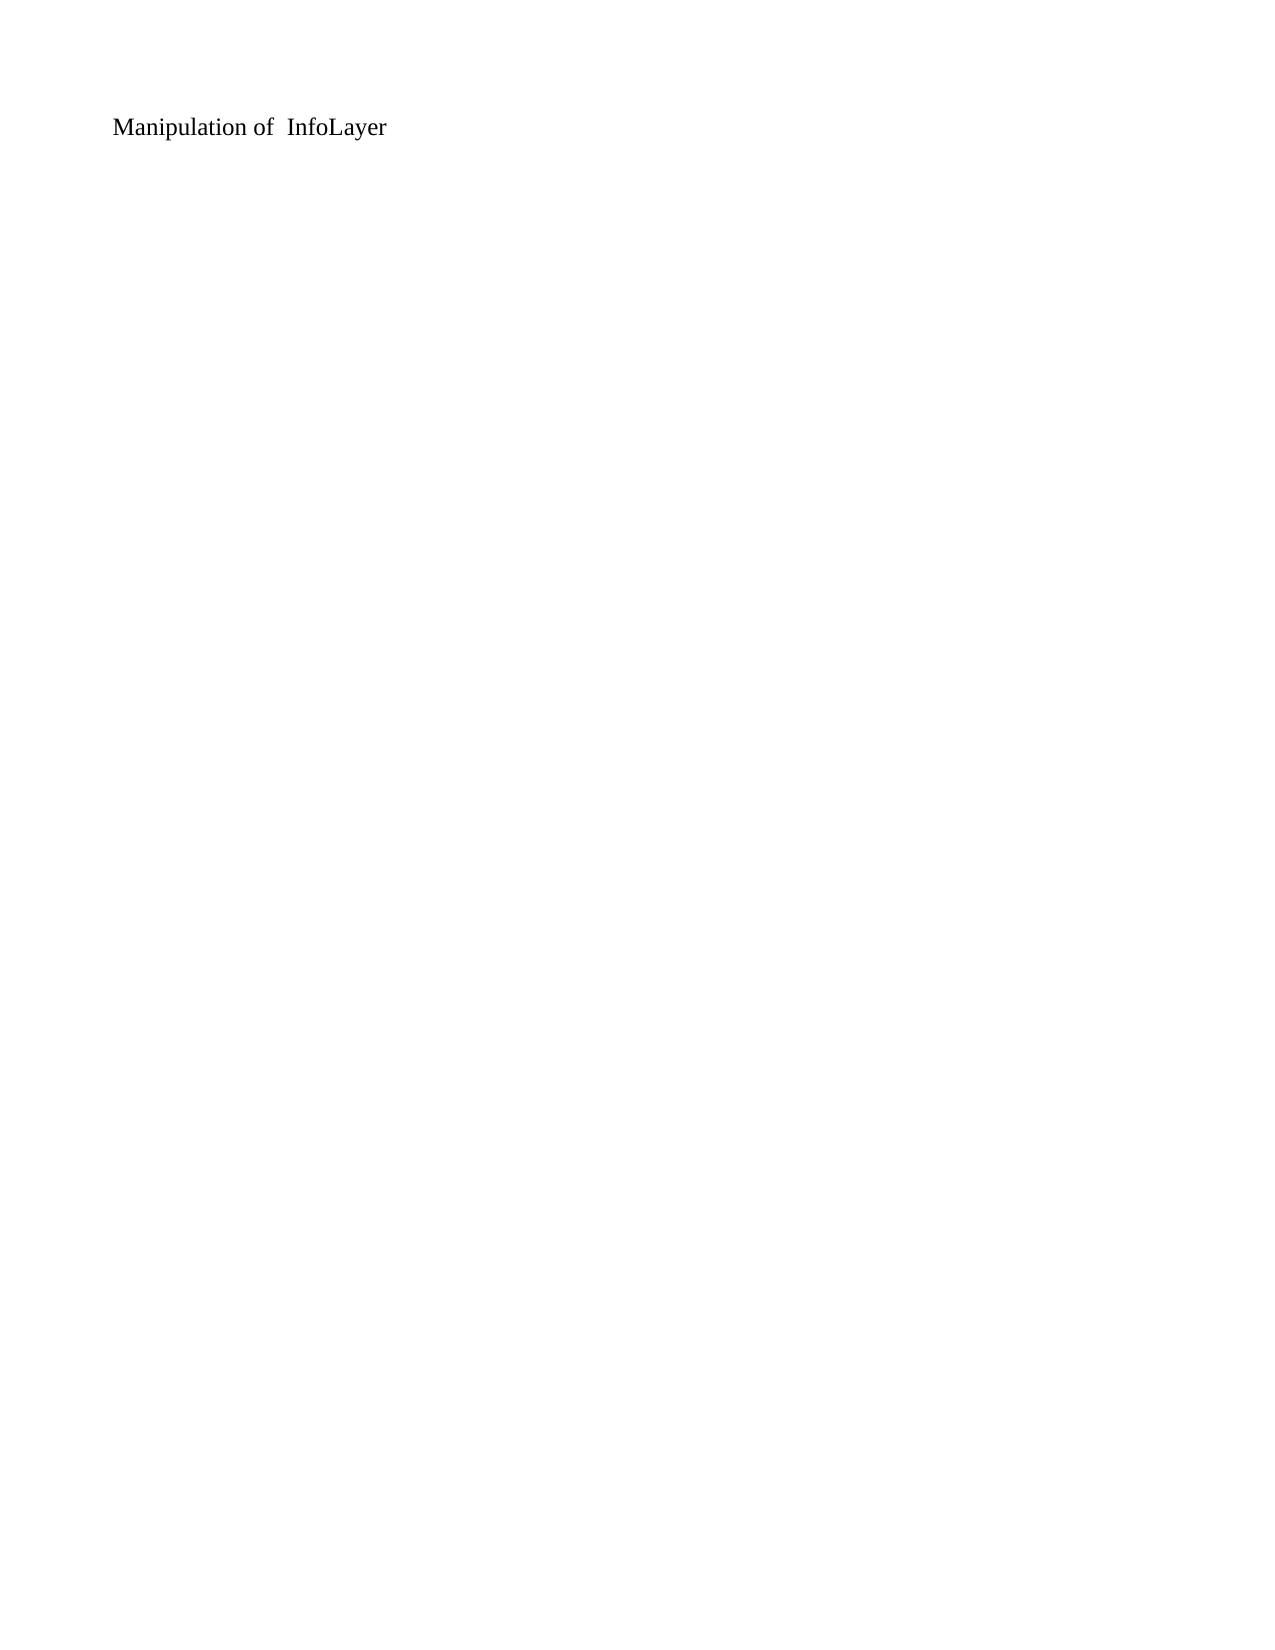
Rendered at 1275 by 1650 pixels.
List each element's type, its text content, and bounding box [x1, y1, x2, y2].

subtitle Manipulation of InfoLayer [112, 112, 1162, 141]
